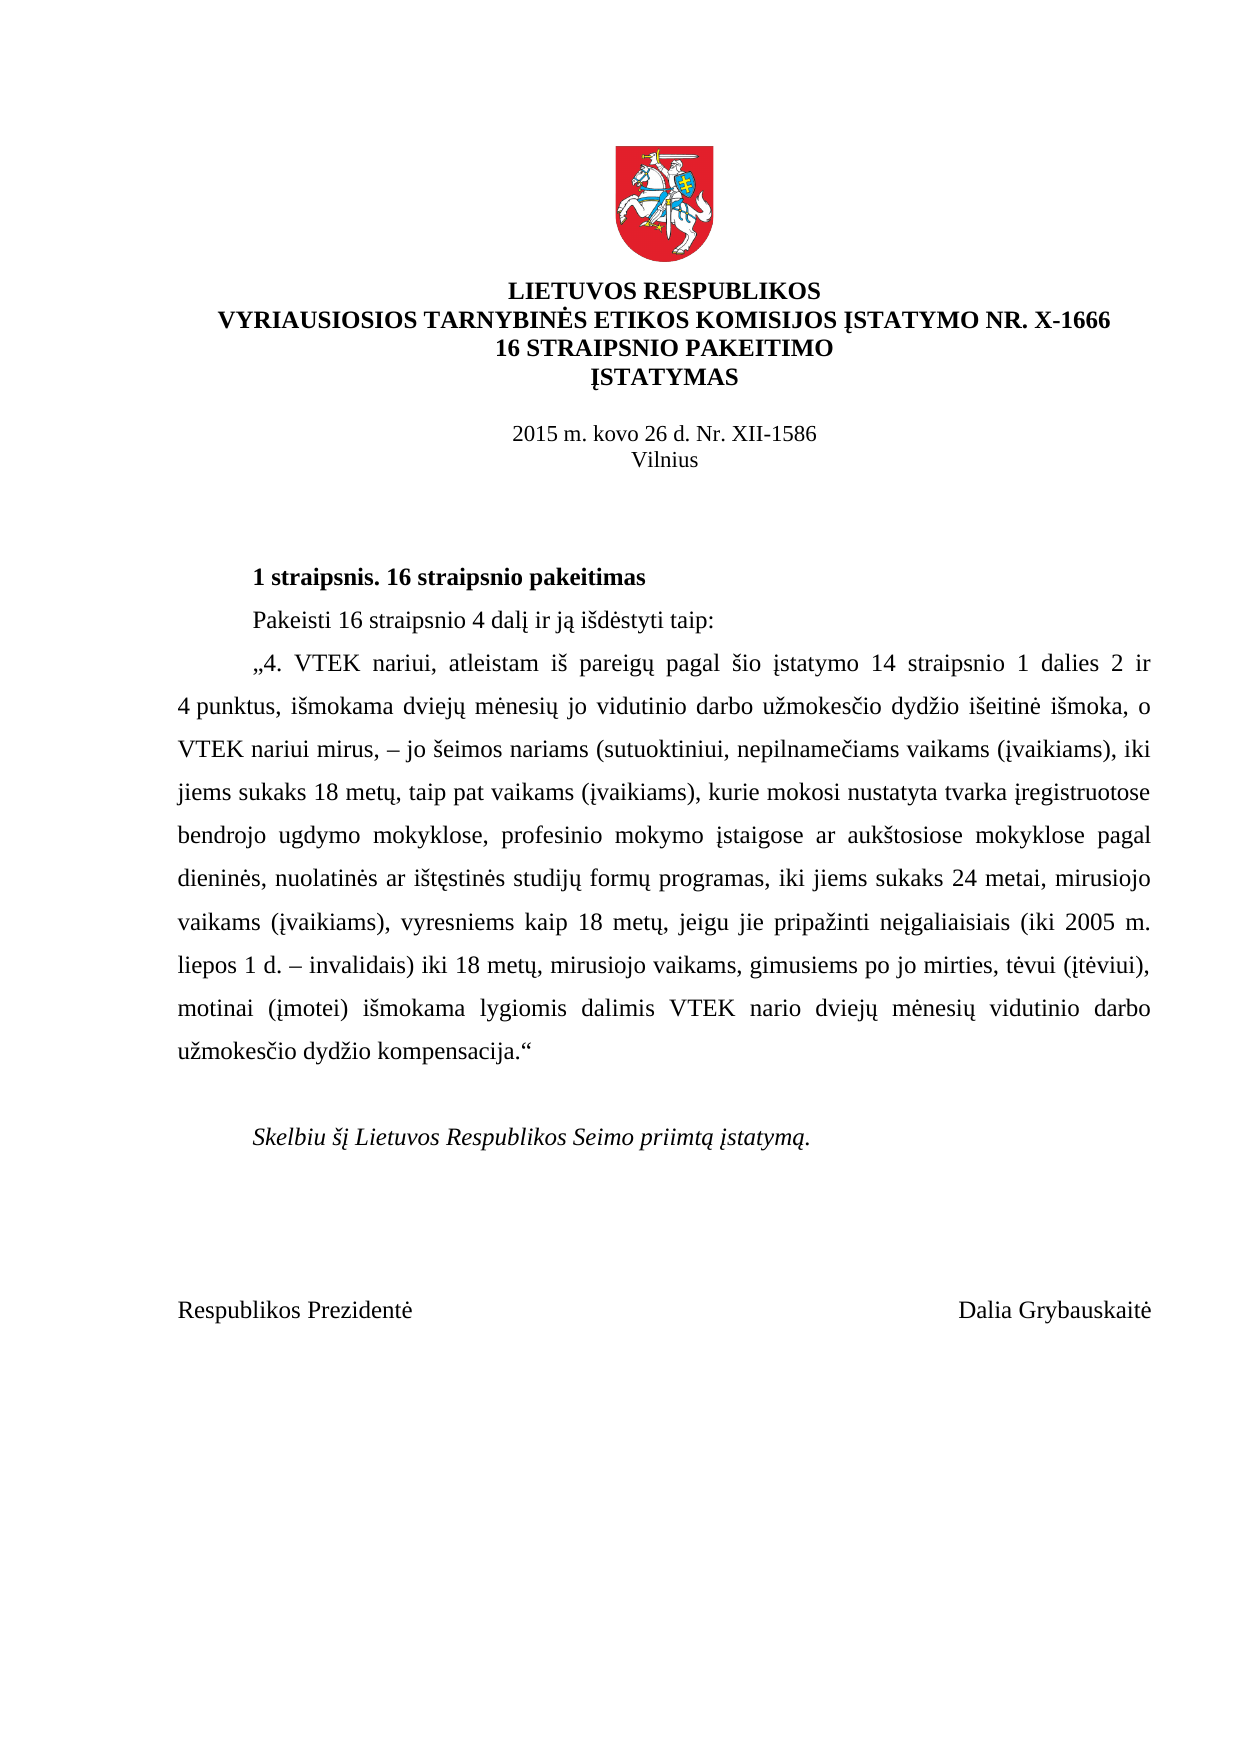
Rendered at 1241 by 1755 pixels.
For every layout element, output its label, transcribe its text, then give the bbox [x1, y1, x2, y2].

text Vilnius [177, 446, 1152, 472]
text 2015 m. kovo 26 d. Nr. XII-1586 [177, 420, 1152, 446]
text Respublikos Prezidentė Dalia Grybauskaitė [177, 1295, 1152, 1323]
text „4. VTEK nariui, atleistam iš pareigų pagal šio įstatymo 14 straipsnio 1 dalies 2 ir 4 punktus, išmokama dviejų mėnesių jo vidutinio darbo užmokesčio dydžio išeitinė išmoka, o VTEK nariui mirus, – jo šeimos nariams (sutuoktiniui, nepilnamečiams vaikams (įvaikiams), iki jiems sukaks 18 metų, taip pat vaikams (įvaikiams), kurie mokosi nustatyta tvarka įregistruotose bendrojo ugdymo mokyklose, profesinio mokymo įstaigose ar aukštosiose mokyklose pagal dieninės, nuolatinės ar ištęstinės studijų formų programas, iki jiems sukaks 24 metai, mirusiojo vaikams (įvaikiams), vyresniems kaip 18 metų, jeigu jie pripažinti neįgaliaisiais (iki 2005 m. liepos 1 d. – invalidais) iki 18 metų, mirusiojo vaikams, gimusiems po jo mirties, tėvui (įtėviui), motinai (įmotei) išmokama lygiomis dalimis VTEK nario dviejų mėnesių vidutinio darbo užmokesčio dydžio kompensacija.“ [177, 648, 1152, 1065]
text Skelbiu šį Lietuvos Respublikos Seimo priimtą įstatymą. [177, 1122, 1152, 1151]
text VYRIAUSIOSIOS TARNYBINĖS ETIKOS KOMISIJOS ĮSTATYMO NR. X-1666 16 STRAIPSNIO PAKEITIMO [177, 305, 1152, 362]
text ĮSTATYMAS [177, 362, 1152, 391]
text Pakeisti 16 straipsnio 4 dalį ir ją išdėstyti taip: [177, 605, 1152, 633]
text 1 straipsnis. 16 straipsnio pakeitimas [177, 562, 1152, 590]
text LIETUVOS RESPUBLIKOS [177, 276, 1152, 305]
